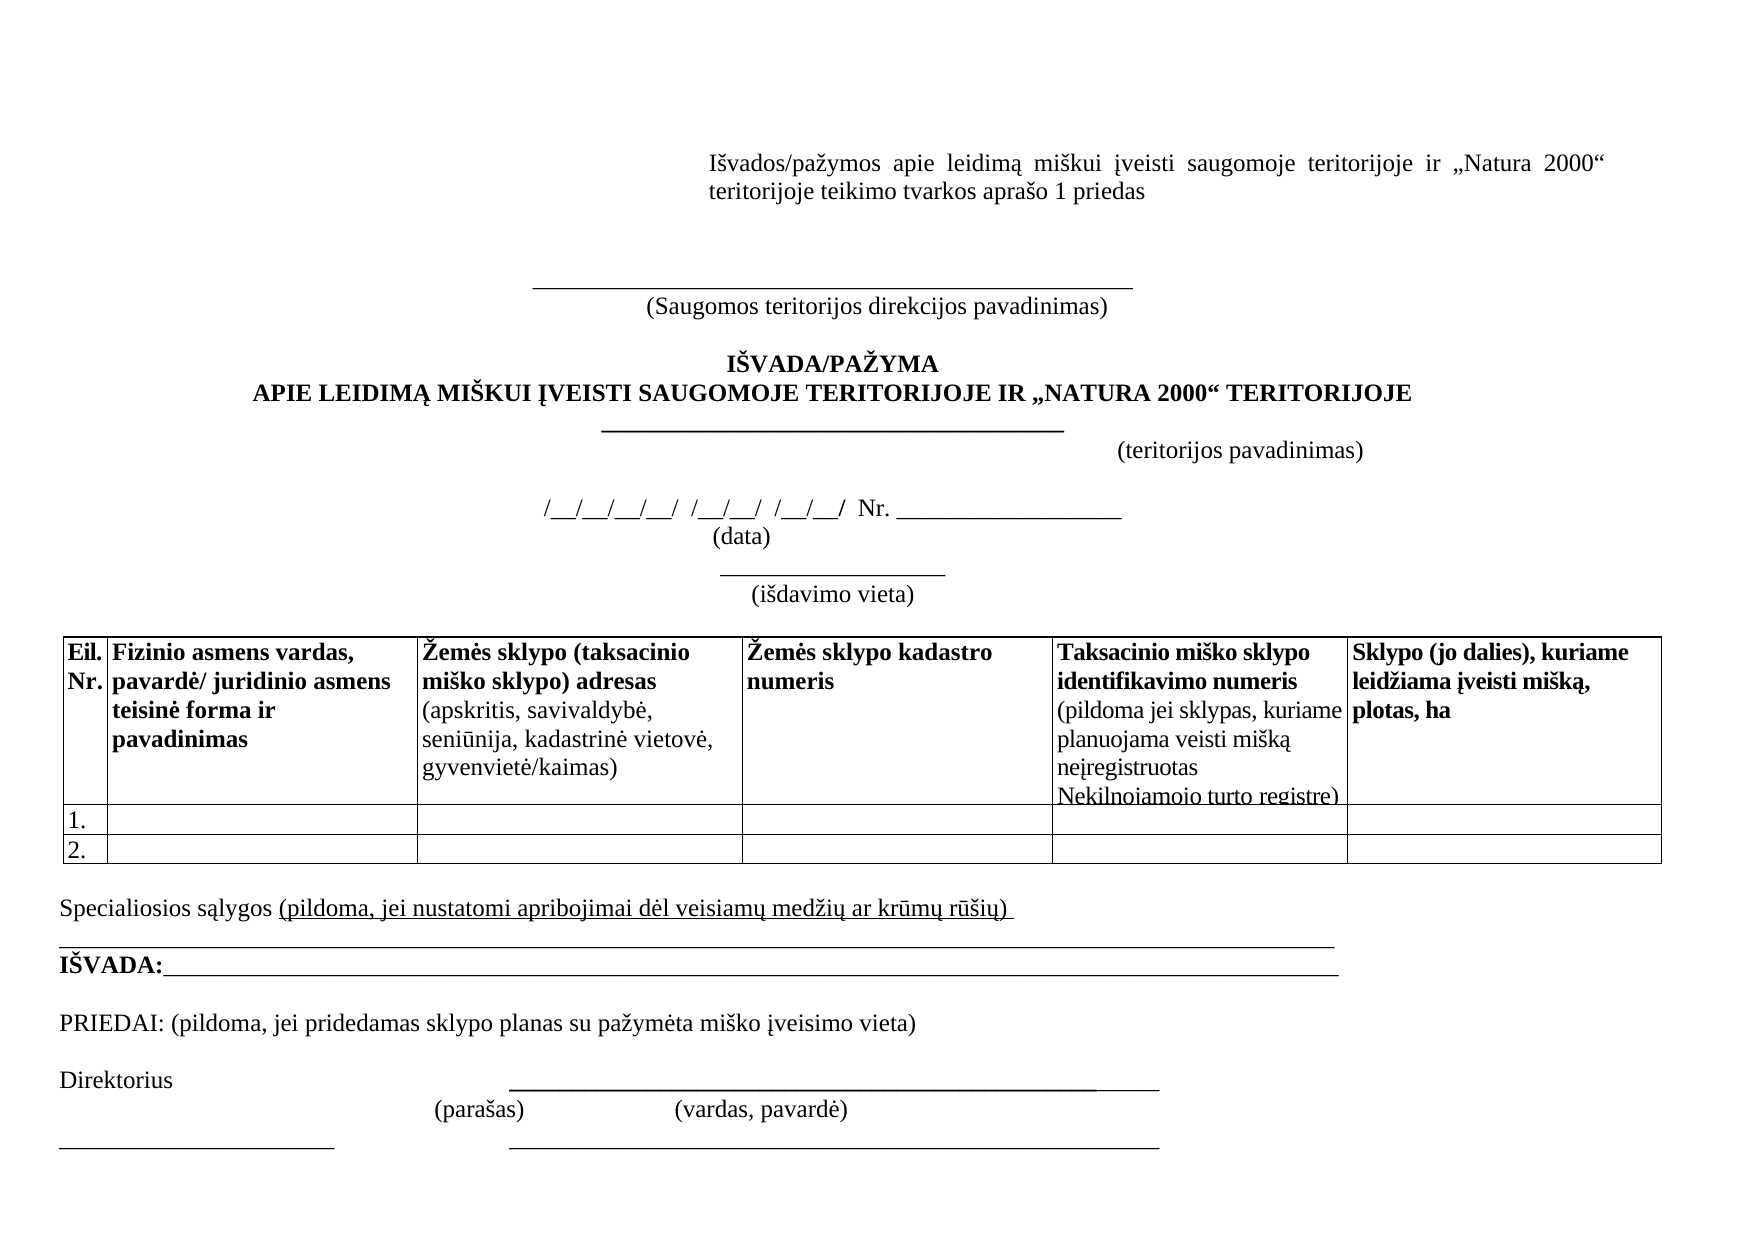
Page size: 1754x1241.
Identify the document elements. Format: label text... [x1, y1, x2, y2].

text (išdavimo vieta) [59, 579, 1606, 608]
table_cell [1053, 835, 1057, 863]
table_cell [1657, 835, 1661, 863]
table_cell [418, 835, 422, 863]
text ________________________________________________ [59, 263, 1606, 291]
table_cell [1053, 805, 1347, 834]
table_cell [1048, 835, 1052, 863]
text Specialiosios sąlygos (pildoma, jei nustatomi apribojimai dėl veisiamų medžių ar krūmų rūšių) ______________________________________________________________________________________________________ [59, 893, 1606, 950]
table_cell [743, 835, 747, 863]
text __________________ [59, 550, 1606, 579]
text (Saugomos teritorijos direkcijos pavadinimas) [59, 291, 1606, 320]
text (parašas) (vardas, pavardė) [59, 1094, 1606, 1123]
text (data) [59, 521, 1606, 550]
table_cell [1348, 835, 1352, 863]
table_cell 2. [103, 835, 107, 863]
table_header Fizinio asmens vardas, pavardė/ juridinio asmens teisinė forma ir pavadinimas [108, 638, 417, 804]
text ______________________ ____________________________________________________ [59, 1123, 1606, 1152]
table_header Eil. Nr. [64, 638, 107, 804]
text (teritorijos pavadinimas) [59, 435, 1606, 464]
table_cell [413, 835, 417, 863]
table_header Sklypo (jo dalies), kuriame leidžiama įveisti mišką, plotas, ha [1348, 638, 1661, 804]
table_cell [1348, 805, 1661, 834]
table_cell [108, 805, 417, 834]
text IŠVADA:______________________________________________________________________________________________ [59, 950, 1606, 979]
text IŠVADA/PAŽYMA [59, 349, 1606, 378]
text /__/__/__/__/ /__/__/ /__/__/ Nr. __________________ [59, 493, 1606, 521]
table_cell 1. [64, 805, 107, 834]
table_header Žemės sklypo (taksacinio miško sklypo) adresas (apskritis, savivaldybė, seniūnija, kadastrinė vietovė, gyvenvietė/kaimas) [418, 638, 742, 804]
text Direktorius ____________________________________________________ [59, 1065, 1606, 1094]
text Išvados/pažymos apie leidimą miškui įveisti saugomoje teritorijoje ir „Natura 2000“ teritorijoje teikimo tvarkos aprašo 1 priedas [709, 148, 1606, 205]
table_cell [743, 805, 1052, 834]
text PRIEDAI: (pildoma, jei pridedamas sklypo planas su pažymėta miško įveisimo vieta) [59, 1008, 1606, 1037]
table_header Žemės sklypo kadastro numeris [743, 638, 1052, 804]
table_cell [108, 835, 112, 863]
text APIE LEIDIMĄ MIŠKUI ĮVEISTI SAUGOMOJE TERITORIJOJE IR „NATURA 2000“ TERITORIJOJE _____________________________________ [59, 378, 1606, 435]
table_cell [738, 835, 742, 863]
table_cell [418, 805, 742, 834]
